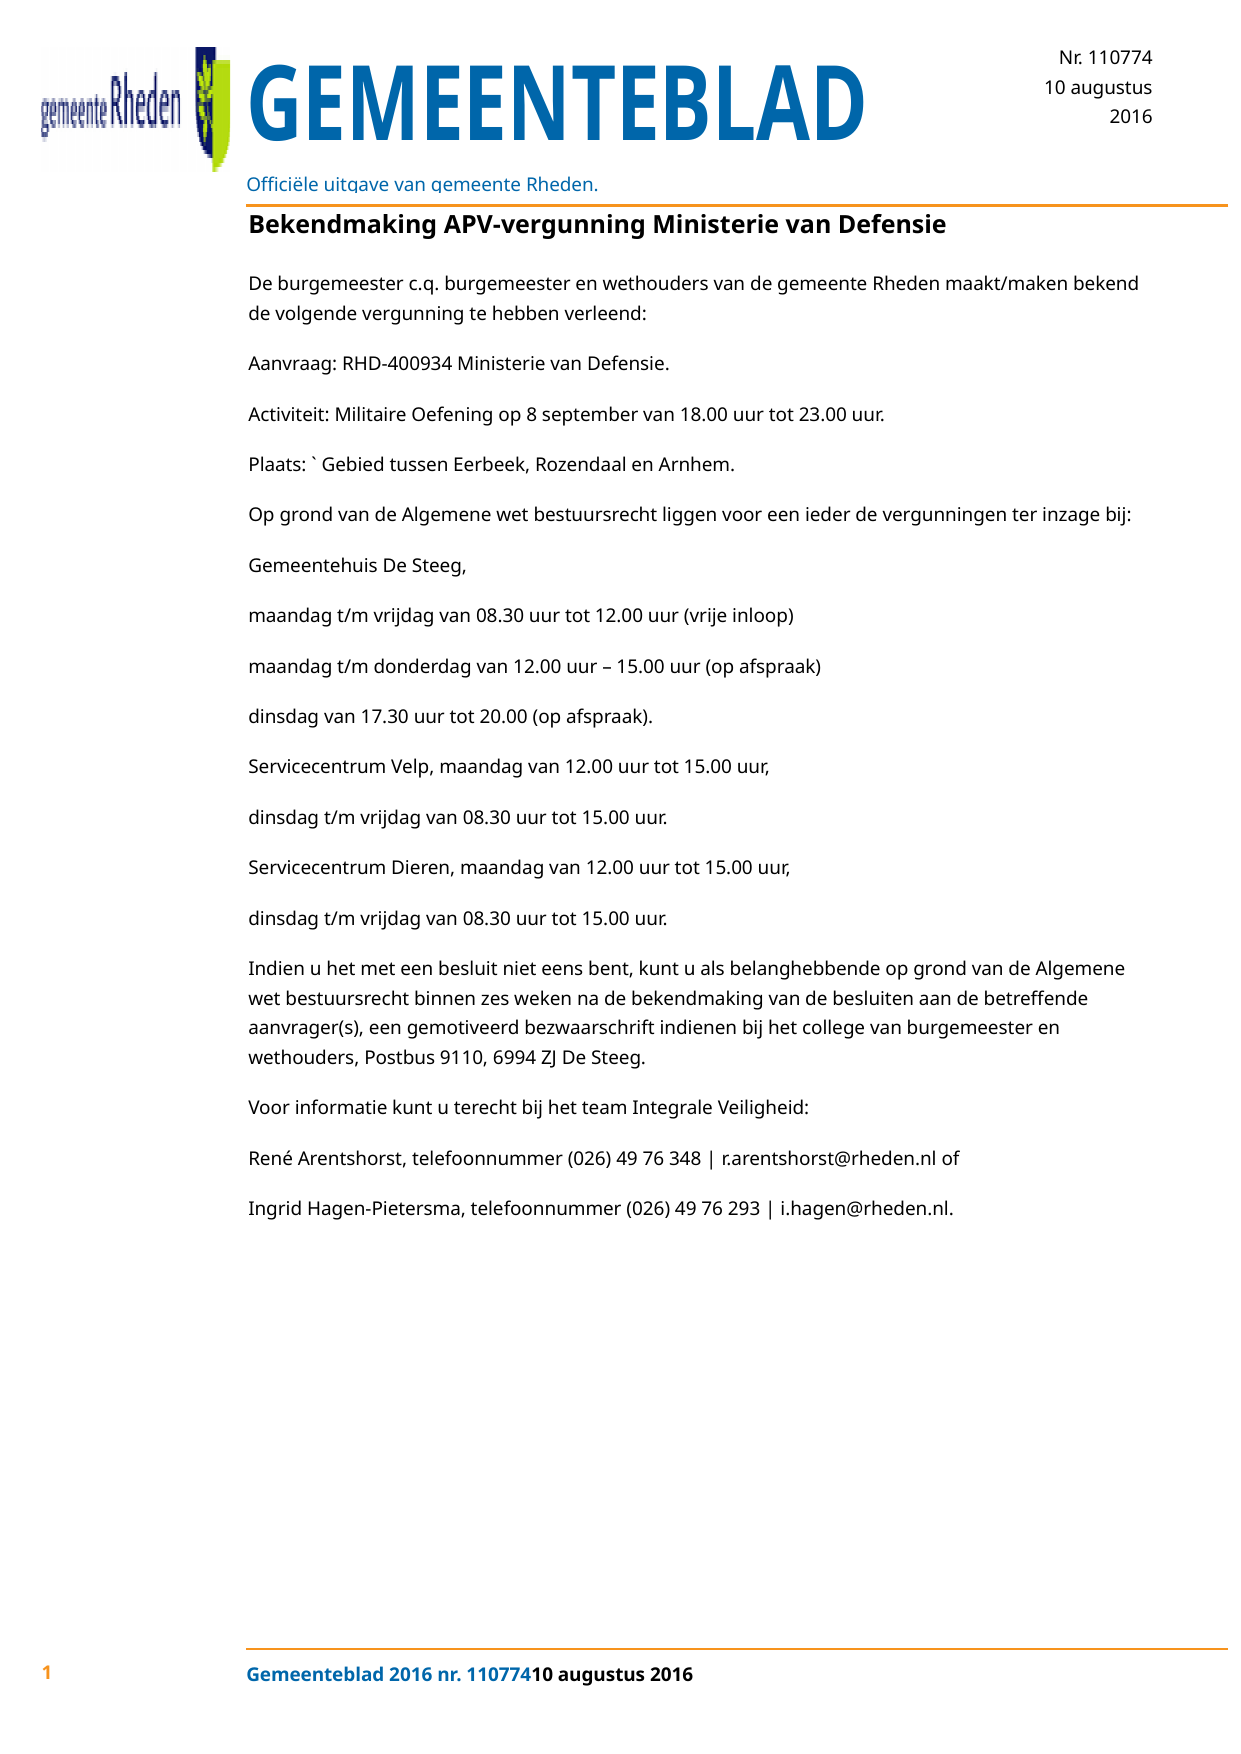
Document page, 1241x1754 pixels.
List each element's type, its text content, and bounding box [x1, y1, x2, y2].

text Plaats: ` Gebied tussen Eerbeek, Rozendaal en Arnhem. [248, 451, 1152, 477]
text Servicecentrum Dieren, maandag van 12.00 uur tot 15.00 uur, [248, 854, 1152, 880]
text Voor informatie kunt u terecht bij het team Integrale Veiligheid: [248, 1094, 1152, 1120]
picture [41, 47, 231, 172]
text maandag t/m vrijdag van 08.30 uur tot 12.00 uur (vrije inloop) [248, 602, 1152, 628]
text dinsdag t/m vrijdag van 08.30 uur tot 15.00 uur. [248, 804, 1152, 830]
text Servicecentrum Velp, maandag van 12.00 uur tot 15.00 uur, [248, 754, 1152, 779]
text René Arentshorst, telefoonnummer (026) 49 76 348 | r.arentshorst@rheden.nl of [248, 1145, 1152, 1171]
text Gemeentehuis De Steeg, [248, 552, 1152, 578]
text Ingrid Hagen-Pietersma, telefoonnummer (026) 49 76 293 | i.hagen@rheden.nl. [248, 1195, 1152, 1221]
text dinsdag van 17.30 uur tot 20.00 (op afspraak). [248, 703, 1152, 729]
text De burgemeester c.q. burgemeester en wethouders van de gemeente Rheden maakt/maken bekend de volgende vergunning te hebben verleend: [248, 270, 1152, 326]
text Activiteit: Militaire Oefening op 8 september van 18.00 uur tot 23.00 uur. [248, 401, 1152, 426]
text Indien u het met een besluit niet eens bent, kunt u als belanghebbende op grond van de Algemene wet bestuursrecht binnen zes weken na de bekendmaking van de besluiten aan de betreffende aanvrager(s), een gemotiveerd bezwaarschrift indienen bij het college van burgemeester en wethouders, Postbus 9110, 6994 ZJ De Steeg. [248, 955, 1152, 1070]
text dinsdag t/m vrijdag van 08.30 uur tot 15.00 uur. [248, 905, 1152, 931]
text maandag t/m donderdag van 12.00 uur – 15.00 uur (op afspraak) [248, 653, 1152, 678]
text Aanvraag: RHD-400934 Ministerie van Defensie. [248, 350, 1152, 376]
text Op grond van de Algemene wet bestuursrecht liggen voor een ieder de vergunningen ter inzage bij: [248, 502, 1152, 527]
text Bekendmaking APV-vergunning Ministerie van Defensie [248, 207, 1152, 241]
